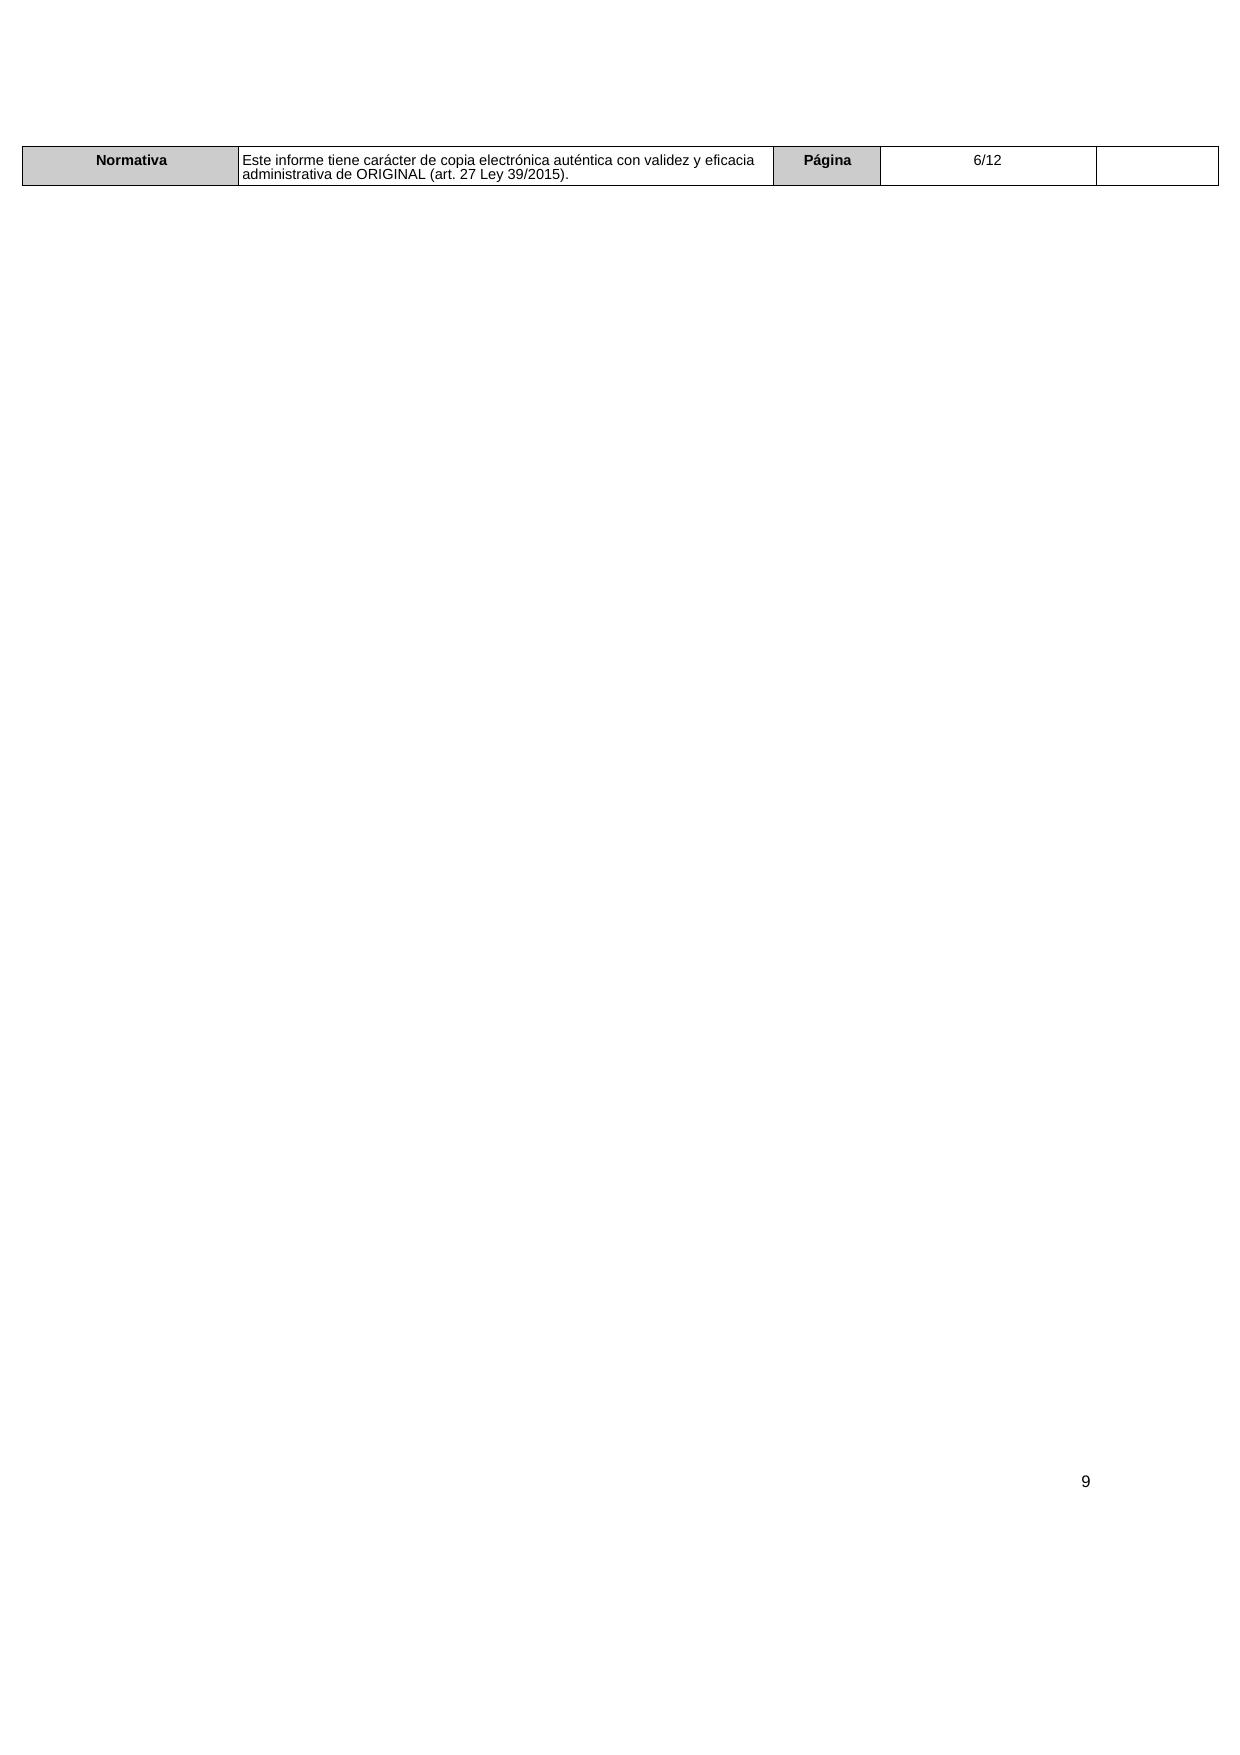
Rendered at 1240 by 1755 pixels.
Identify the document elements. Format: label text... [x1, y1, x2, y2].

table_cell Página [774, 147, 880, 185]
table_cell Este informe tiene carácter de copia electrónica auténtica con validez y eficacia administrativa de ORIGINAL (art. 27 Ley 39/2015). [239, 147, 773, 185]
table_cell Normativa [23, 147, 238, 185]
table_cell 6/12 [881, 147, 1096, 185]
